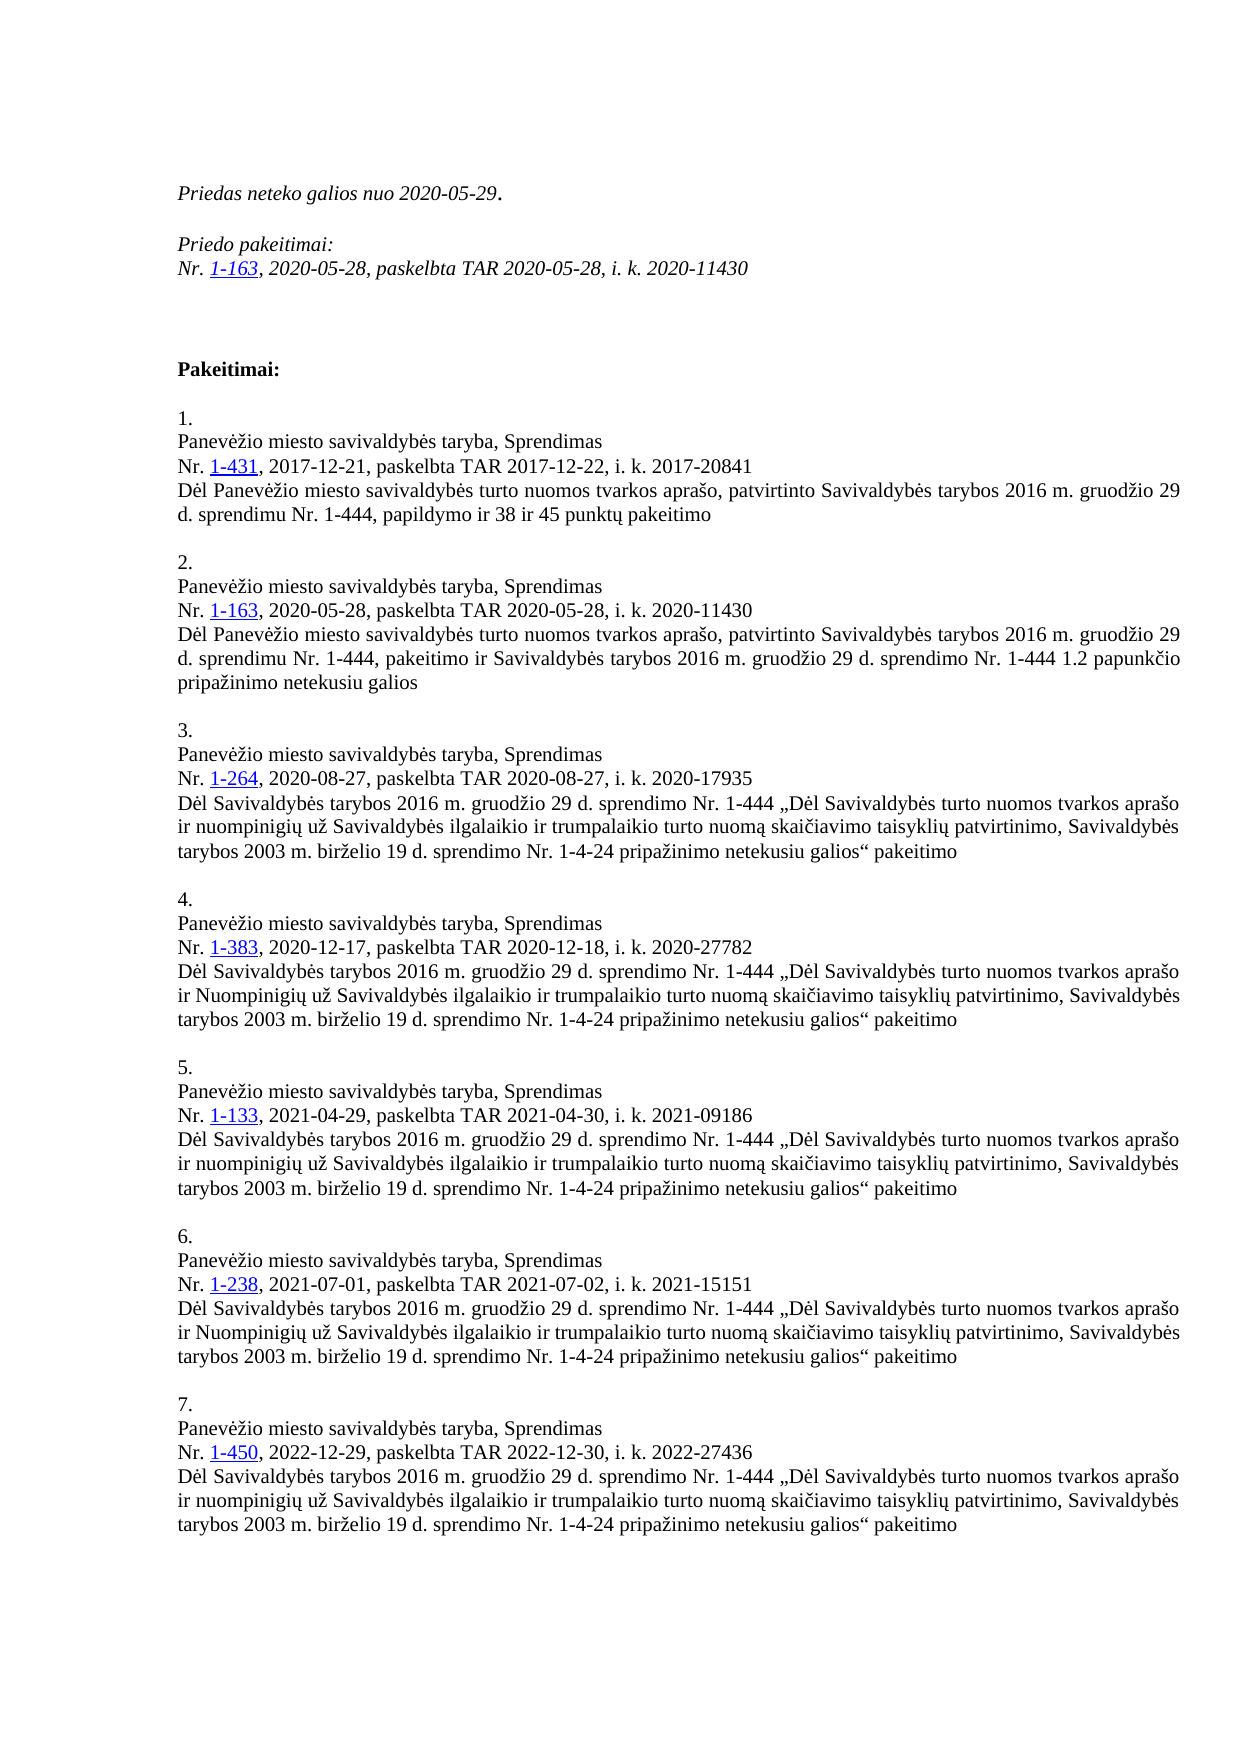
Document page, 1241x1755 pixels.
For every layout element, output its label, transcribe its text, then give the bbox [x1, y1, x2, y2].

text Dėl Savivaldybės tarybos 2016 m. gruodžio 29 d. sprendimo Nr. 1-444 „Dėl Savivaldybės turto nuomos tvarkos aprašo ir nuompinigių už Savivaldybės ilgalaikio ir trumpalaikio turto nuomą skaičiavimo taisyklių patvirtinimo, Savivaldybės tarybos 2003 m. birželio 19 d. sprendimo Nr. 1-4-24 pripažinimo netekusiu galios“ pakeitimo [177, 1127, 1181, 1199]
text Panevėžio miesto savivaldybės taryba, Sprendimas [177, 742, 1181, 766]
text 3. [177, 718, 1181, 742]
text Nr. 1-431, 2017-12-21, paskelbta TAR 2017-12-22, i. k. 2017-20841 [177, 453, 1181, 478]
text Nr. 1-163, 2020-05-28, paskelbta TAR 2020-05-28, i. k. 2020-11430 [177, 598, 1181, 622]
text Dėl Savivaldybės tarybos 2016 m. gruodžio 29 d. sprendimo Nr. 1-444 „Dėl Savivaldybės turto nuomos tvarkos aprašo ir Nuompinigių už Savivaldybės ilgalaikio ir trumpalaikio turto nuomą skaičiavimo taisyklių patvirtinimo, Savivaldybės tarybos 2003 m. birželio 19 d. sprendimo Nr. 1-4-24 pripažinimo netekusiu galios“ pakeitimo [177, 959, 1181, 1031]
text 6. [177, 1223, 1181, 1248]
text Nr. 1-238, 2021-07-01, paskelbta TAR 2021-07-02, i. k. 2021-15151 [177, 1272, 1181, 1296]
text 5. [177, 1055, 1181, 1079]
text Panevėžio miesto savivaldybės taryba, Sprendimas [177, 1079, 1181, 1103]
text 2. [177, 550, 1181, 574]
text Nr. 1-450, 2022-12-29, paskelbta TAR 2022-12-30, i. k. 2022-27436 [177, 1440, 1181, 1464]
text Nr. 1-264, 2020-08-27, paskelbta TAR 2020-08-27, i. k. 2020-17935 [177, 766, 1181, 790]
text Dėl Savivaldybės tarybos 2016 m. gruodžio 29 d. sprendimo Nr. 1-444 „Dėl Savivaldybės turto nuomos tvarkos aprašo ir nuompinigių už Savivaldybės ilgalaikio ir trumpalaikio turto nuomą skaičiavimo taisyklių patvirtinimo, Savivaldybės tarybos 2003 m. birželio 19 d. sprendimo Nr. 1-4-24 pripažinimo netekusiu galios“ pakeitimo [177, 1464, 1181, 1536]
text Panevėžio miesto savivaldybės taryba, Sprendimas [177, 429, 1181, 453]
text Panevėžio miesto savivaldybės taryba, Sprendimas [177, 1416, 1181, 1440]
text Priedas neteko galios nuo 2020-05-29. [177, 177, 1181, 206]
text Nr. 1-383, 2020-12-17, paskelbta TAR 2020-12-18, i. k. 2020-27782 [177, 935, 1181, 959]
text Nr. 1-133, 2021-04-29, paskelbta TAR 2021-04-30, i. k. 2021-09186 [177, 1103, 1181, 1127]
text Priedo pakeitimai: [177, 232, 1181, 256]
text Pakeitimai: [177, 357, 1181, 381]
text 4. [177, 887, 1181, 911]
text Panevėžio miesto savivaldybės taryba, Sprendimas [177, 911, 1181, 935]
text 7. [177, 1392, 1181, 1416]
text Panevėžio miesto savivaldybės taryba, Sprendimas [177, 574, 1181, 598]
text 1. [177, 405, 1181, 429]
text Dėl Savivaldybės tarybos 2016 m. gruodžio 29 d. sprendimo Nr. 1-444 „Dėl Savivaldybės turto nuomos tvarkos aprašo ir Nuompinigių už Savivaldybės ilgalaikio ir trumpalaikio turto nuomą skaičiavimo taisyklių patvirtinimo, Savivaldybės tarybos 2003 m. birželio 19 d. sprendimo Nr. 1-4-24 pripažinimo netekusiu galios“ pakeitimo [177, 1296, 1181, 1368]
text Dėl Savivaldybės tarybos 2016 m. gruodžio 29 d. sprendimo Nr. 1-444 „Dėl Savivaldybės turto nuomos tvarkos aprašo ir nuompinigių už Savivaldybės ilgalaikio ir trumpalaikio turto nuomą skaičiavimo taisyklių patvirtinimo, Savivaldybės tarybos 2003 m. birželio 19 d. sprendimo Nr. 1-4-24 pripažinimo netekusiu galios“ pakeitimo [177, 790, 1181, 863]
text Dėl Panevėžio miesto savivaldybės turto nuomos tvarkos aprašo, patvirtinto Savivaldybės tarybos 2016 m. gruodžio 29 d. sprendimu Nr. 1-444, pakeitimo ir Savivaldybės tarybos 2016 m. gruodžio 29 d. sprendimo Nr. 1-444 1.2 papunkčio pripažinimo netekusiu galios [177, 622, 1181, 694]
text Nr. 1-163, 2020-05-28, paskelbta TAR 2020-05-28, i. k. 2020-11430 [177, 256, 1181, 280]
text Panevėžio miesto savivaldybės taryba, Sprendimas [177, 1248, 1181, 1272]
text Dėl Panevėžio miesto savivaldybės turto nuomos tvarkos aprašo, patvirtinto Savivaldybės tarybos 2016 m. gruodžio 29 d. sprendimu Nr. 1-444, papildymo ir 38 ir 45 punktų pakeitimo [177, 478, 1181, 526]
